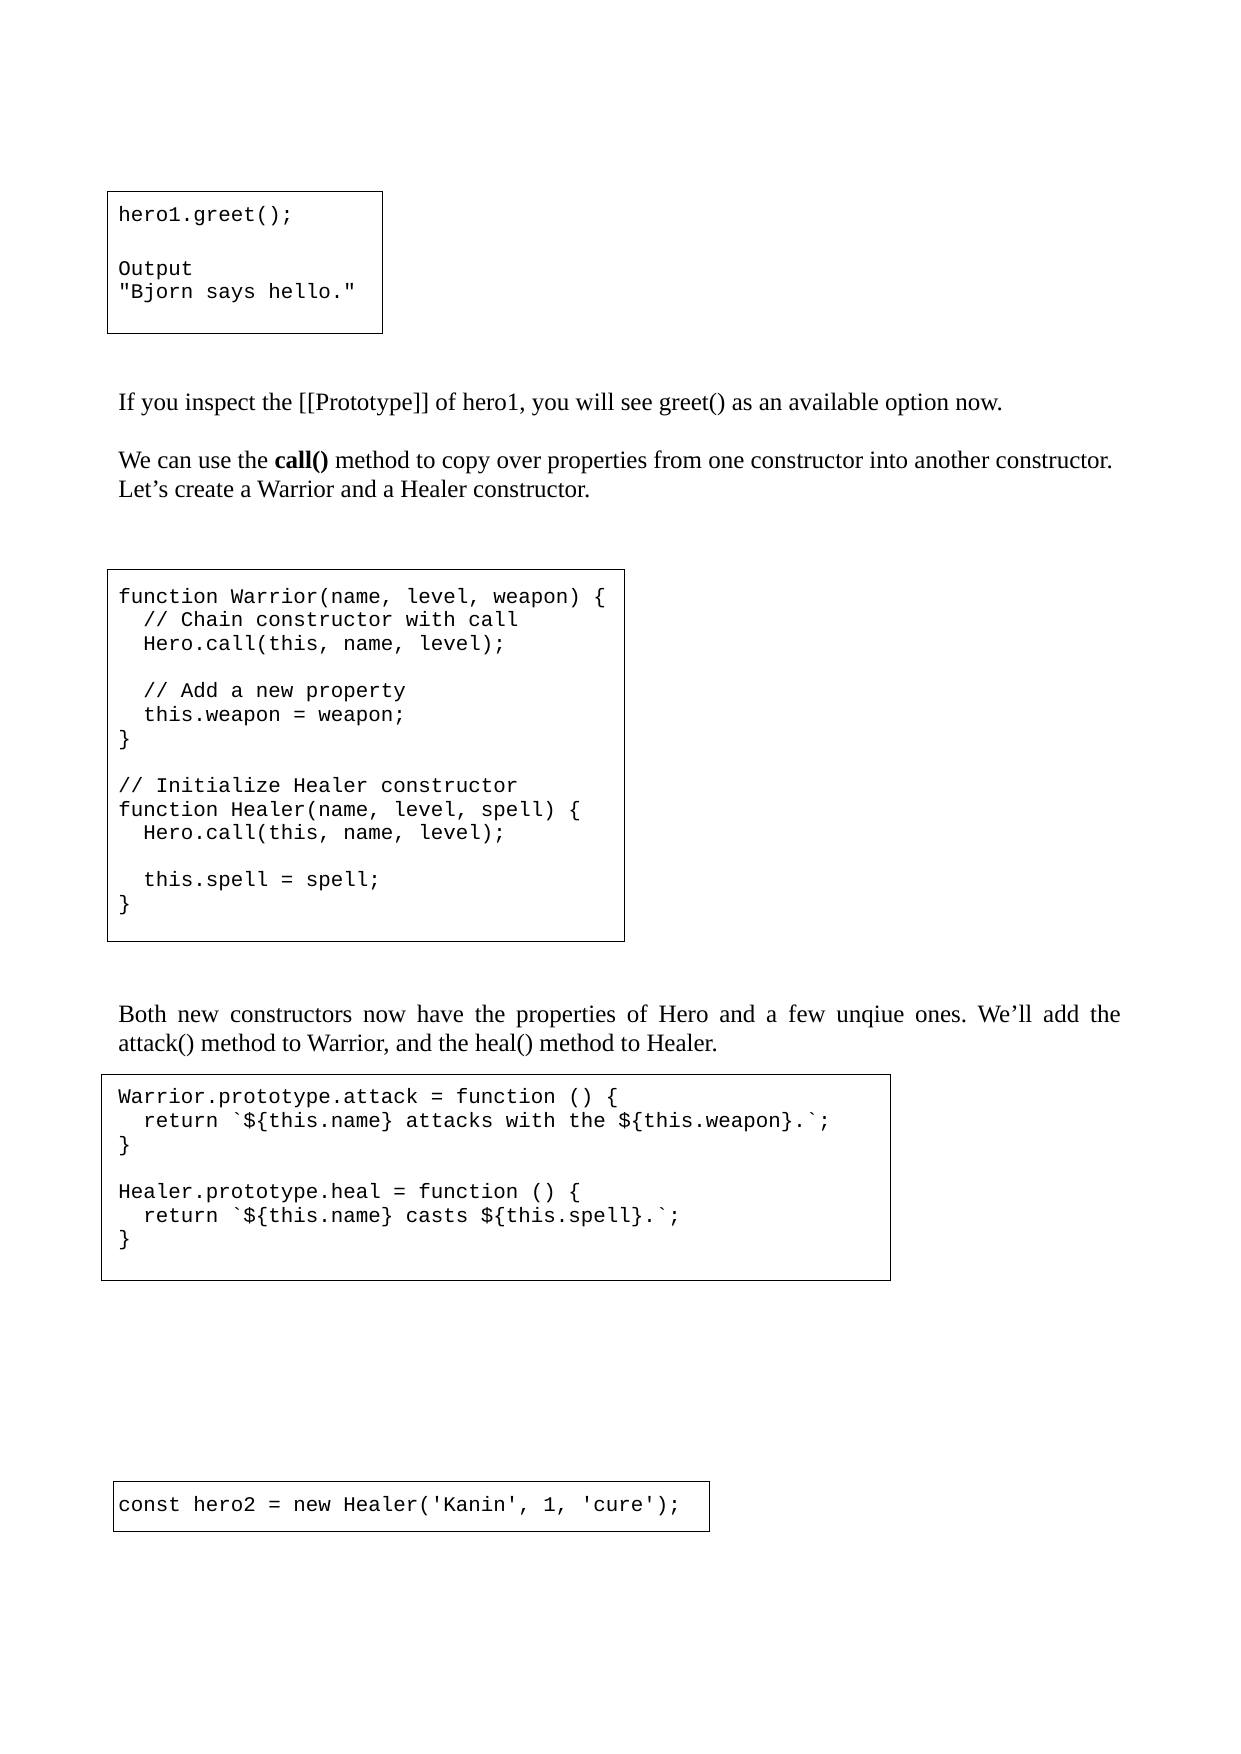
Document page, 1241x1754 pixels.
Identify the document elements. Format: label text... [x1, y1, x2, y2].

text [891, 1228, 1122, 1252]
text const hero2 = new Healer('Kanin', 1, 'cure'); [118, 1494, 709, 1517]
text If you inspect the [[Prototype]] of hero1, you will see greet() as an available option now. [118, 387, 1122, 416]
text [625, 775, 1122, 798]
text We can use the call() method to copy over properties from one constructor into another constructor. Let’s create a Warrior and a Healer constructor. [118, 446, 1122, 503]
text } [118, 728, 624, 751]
text [710, 1494, 1122, 1517]
text return `${this.name} casts ${this.spell}.`; [118, 1204, 890, 1228]
text function Healer(name, level, spell) { [118, 798, 624, 822]
text } [118, 893, 624, 917]
text // Add a new property [118, 680, 624, 704]
text [625, 609, 1122, 633]
text function Warrior(name, level, weapon) { [118, 586, 624, 609]
text Hero.call(this, name, level); [118, 633, 624, 657]
text [625, 893, 1122, 917]
text } [118, 1134, 890, 1157]
text [625, 680, 1122, 704]
text [383, 257, 1122, 281]
text // Chain constructor with call [118, 609, 624, 633]
text [625, 704, 1122, 728]
text [625, 633, 1122, 657]
text [625, 869, 1122, 893]
text [383, 281, 1122, 305]
text hero1.greet(); [118, 204, 382, 228]
text Warrior.prototype.attack = function () { [118, 1086, 890, 1110]
text // Initialize Healer constructor [118, 775, 624, 798]
text Output [118, 257, 382, 281]
text this.weapon = weapon; [118, 704, 624, 728]
text Hero.call(this, name, level); [118, 822, 624, 846]
text Both new constructors now have the properties of Hero and a few unqiue ones. We’ll add the attack() method to Warrior, and the heal() method to Healer. [118, 999, 1122, 1057]
text } [118, 1228, 890, 1252]
text [891, 1110, 1122, 1134]
text [383, 204, 1122, 228]
text [625, 586, 1122, 609]
text [625, 798, 1122, 822]
text "Bjorn says hello." [118, 281, 382, 305]
text [625, 728, 1122, 751]
text [891, 1181, 1122, 1204]
text return `${this.name} attacks with the ${this.weapon}.`; [118, 1110, 890, 1134]
text [891, 1134, 1122, 1157]
text [891, 1204, 1122, 1228]
text this.spell = spell; [118, 869, 624, 893]
text Healer.prototype.heal = function () { [118, 1181, 890, 1204]
text [891, 1086, 1122, 1110]
text [625, 822, 1122, 846]
